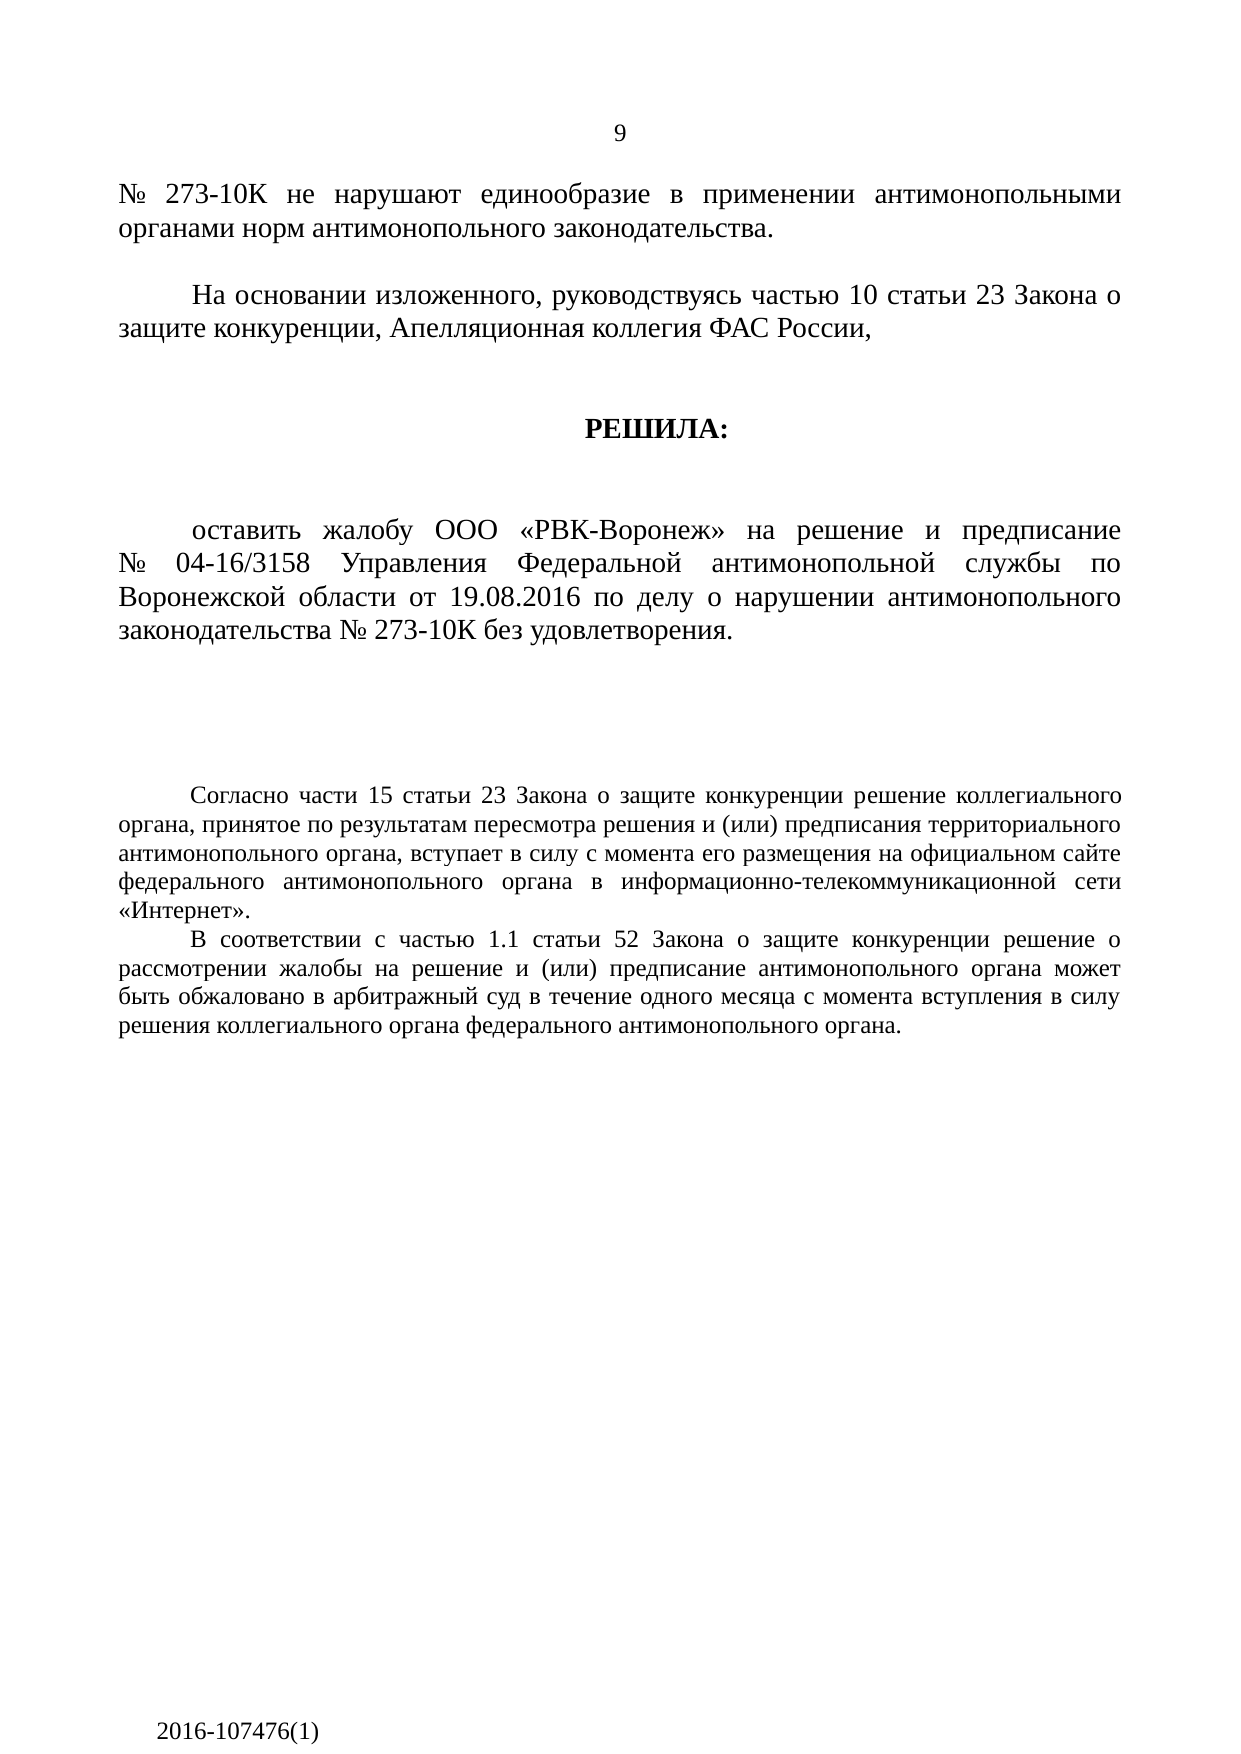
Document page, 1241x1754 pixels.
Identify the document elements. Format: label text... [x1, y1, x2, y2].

text РЕШИЛА: [118, 411, 1122, 445]
text оставить жалобу ООО «РВК-Воронеж» на решение и предписание № 04-16/3158 Управления Федеральной антимонопольной службы по Воронежской области от 19.08.2016 по делу о нарушении антимонопольного законодательства № 273-10К без удовлетворения. [118, 512, 1122, 646]
text В соответствии с частью 1.1 статьи 52 Закона о защите конкуренции решение о рассмотрении жалобы на решение и (или) предписание антимонопольного органа может быть обжаловано в арбитражный суд в течение одного месяца с момента вступления в силу решения коллегиального органа федерального антимонопольного органа. [118, 924, 1122, 1039]
text На основании изложенного, руководствуясь частью 10 статьи 23 Закона о защите конкуренции, Апелляционная коллегия ФАС России, [118, 277, 1122, 344]
text № 273-10К не нарушают единообразие в применении антимонопольными органами норм антимонопольного законодательства. [118, 176, 1122, 243]
text Согласно части 15 статьи 23 Закона о защите конкуренции решение коллегиального органа, принятое по результатам пересмотра решения и (или) предписания территориального антимонопольного органа, вступает в силу с момента его размещения на официальном сайте федерального антимонопольного органа в информационно-телекоммуникационной сети «Интернет». [118, 780, 1122, 924]
